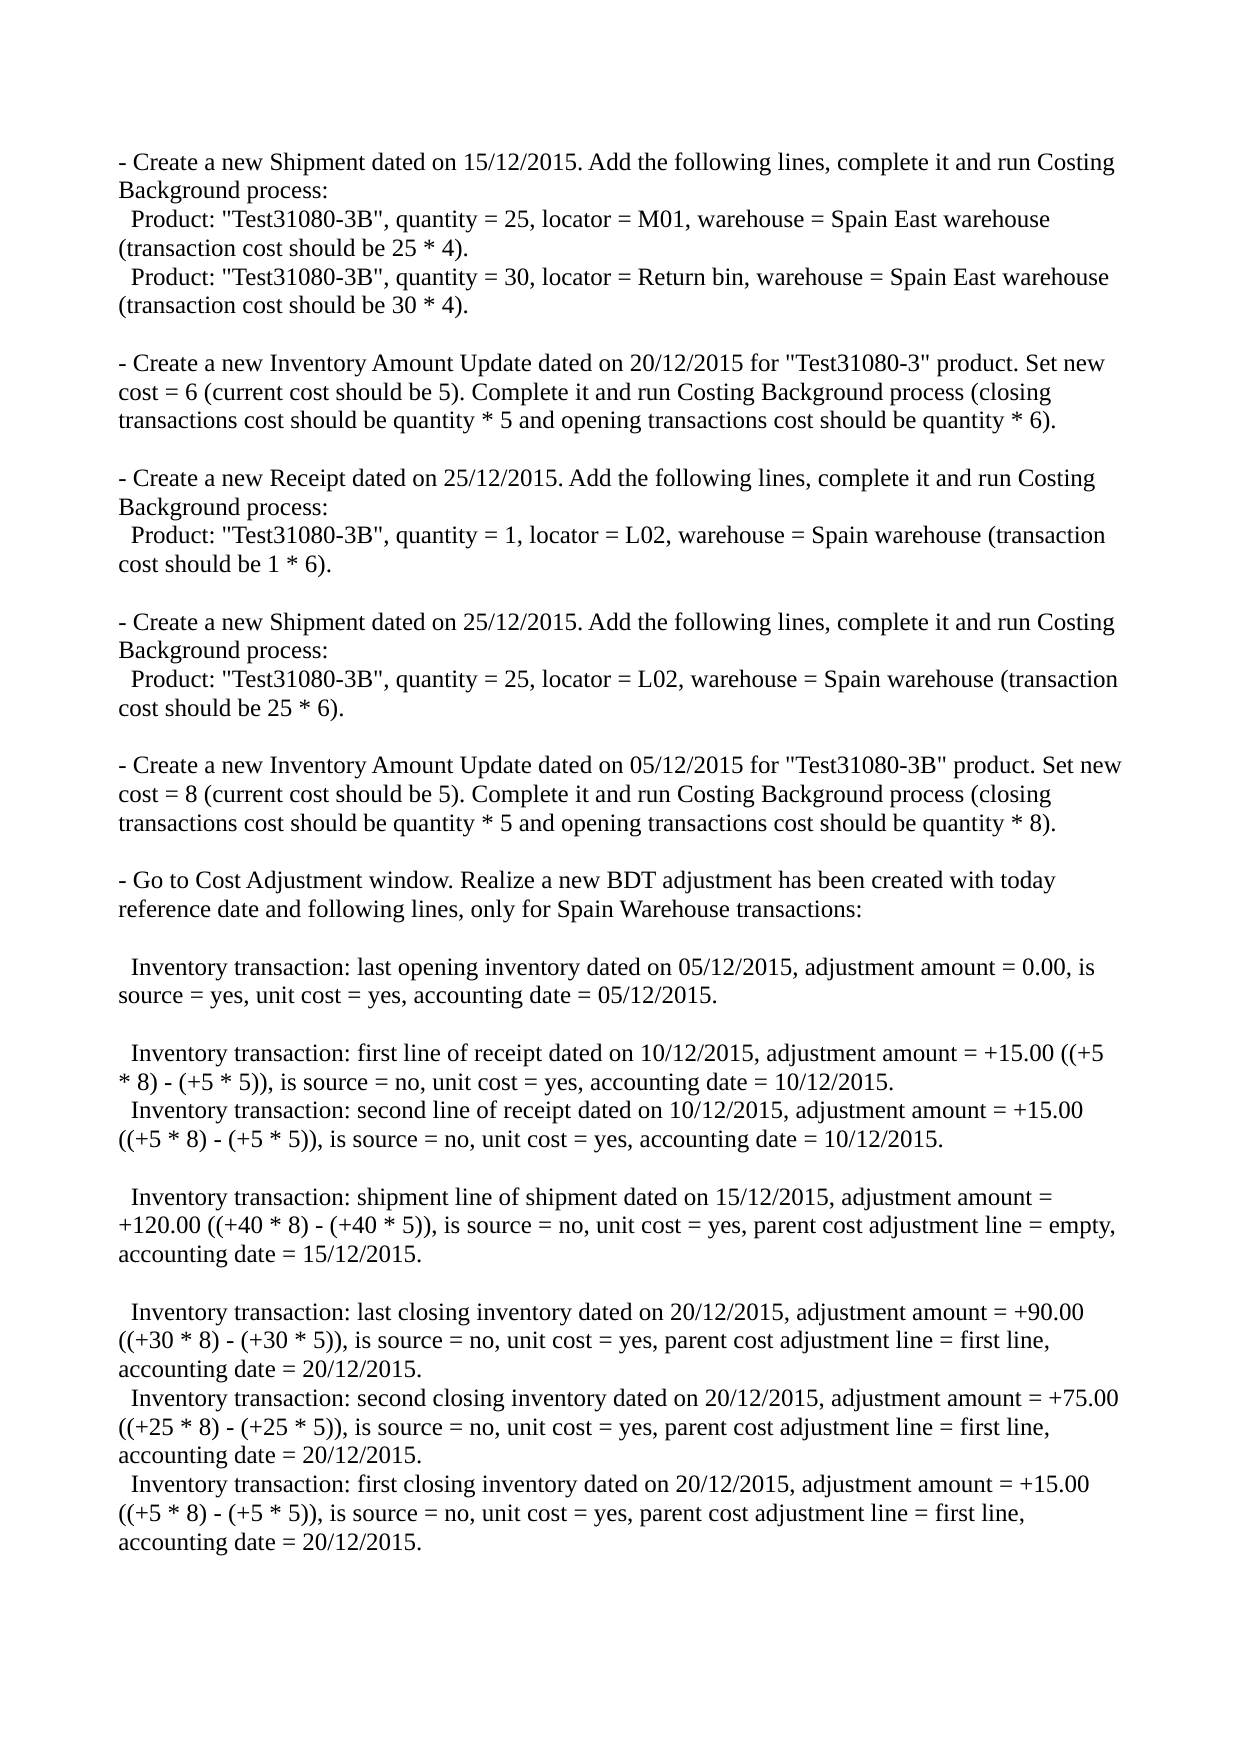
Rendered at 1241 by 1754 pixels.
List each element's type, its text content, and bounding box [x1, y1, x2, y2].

text Product: "Test31080-3B", quantity = 25, locator = L02, warehouse = Spain warehouse (transaction cost should be 25 * 6). [118, 664, 1122, 722]
text Inventory transaction: last closing inventory dated on 20/12/2015, adjustment amount = +90.00 ((+30 * 8) - (+30 * 5)), is source = no, unit cost = yes, parent cost adjustment line = first line, accounting date = 20/12/2015. [118, 1297, 1122, 1383]
text - Create a new Receipt dated on 25/12/2015. Add the following lines, complete it and run Costing Background process: [118, 463, 1122, 521]
text - Create a new Inventory Amount Update dated on 05/12/2015 for "Test31080-3B" product. Set new cost = 8 (current cost should be 5). Complete it and run Costing Background process (closing transactions cost should be quantity * 5 and opening transactions cost should be quantity * 8). [118, 751, 1122, 837]
text Inventory transaction: last opening inventory dated on 05/12/2015, adjustment amount = 0.00, is source = yes, unit cost = yes, accounting date = 05/12/2015. [118, 952, 1122, 1009]
text - Create a new Shipment dated on 25/12/2015. Add the following lines, complete it and run Costing Background process: [118, 607, 1122, 664]
text Product: "Test31080-3B", quantity = 25, locator = M01, warehouse = Spain East warehouse (transaction cost should be 25 * 4). [118, 204, 1122, 262]
text Product: "Test31080-3B", quantity = 30, locator = Return bin, warehouse = Spain East warehouse (transaction cost should be 30 * 4). [118, 262, 1122, 319]
text Inventory transaction: second line of receipt dated on 10/12/2015, adjustment amount = +15.00 ((+5 * 8) - (+5 * 5)), is source = no, unit cost = yes, accounting date = 10/12/2015. [118, 1096, 1122, 1153]
text - Create a new Inventory Amount Update dated on 20/12/2015 for "Test31080-3" product. Set new cost = 6 (current cost should be 5). Complete it and run Costing Background process (closing transactions cost should be quantity * 5 and opening transactions cost should be quantity * 6). [118, 348, 1122, 434]
text Product: "Test31080-3B", quantity = 1, locator = L02, warehouse = Spain warehouse (transaction cost should be 1 * 6). [118, 521, 1122, 578]
text - Go to Cost Adjustment window. Realize a new BDT adjustment has been created with today reference date and following lines, only for Spain Warehouse transactions: [118, 866, 1122, 923]
text Inventory transaction: second closing inventory dated on 20/12/2015, adjustment amount = +75.00 ((+25 * 8) - (+25 * 5)), is source = no, unit cost = yes, parent cost adjustment line = first line, accounting date = 20/12/2015. [118, 1383, 1122, 1469]
text - Create a new Shipment dated on 15/12/2015. Add the following lines, complete it and run Costing Background process: [118, 147, 1122, 204]
text Inventory transaction: first closing inventory dated on 20/12/2015, adjustment amount = +15.00 ((+5 * 8) - (+5 * 5)), is source = no, unit cost = yes, parent cost adjustment line = first line, accounting date = 20/12/2015. [118, 1469, 1122, 1556]
text Inventory transaction: shipment line of shipment dated on 15/12/2015, adjustment amount = +120.00 ((+40 * 8) - (+40 * 5)), is source = no, unit cost = yes, parent cost adjustment line = empty, accounting date = 15/12/2015. [118, 1182, 1122, 1268]
text Inventory transaction: first line of receipt dated on 10/12/2015, adjustment amount = +15.00 ((+5 * 8) - (+5 * 5)), is source = no, unit cost = yes, accounting date = 10/12/2015. [118, 1038, 1122, 1096]
